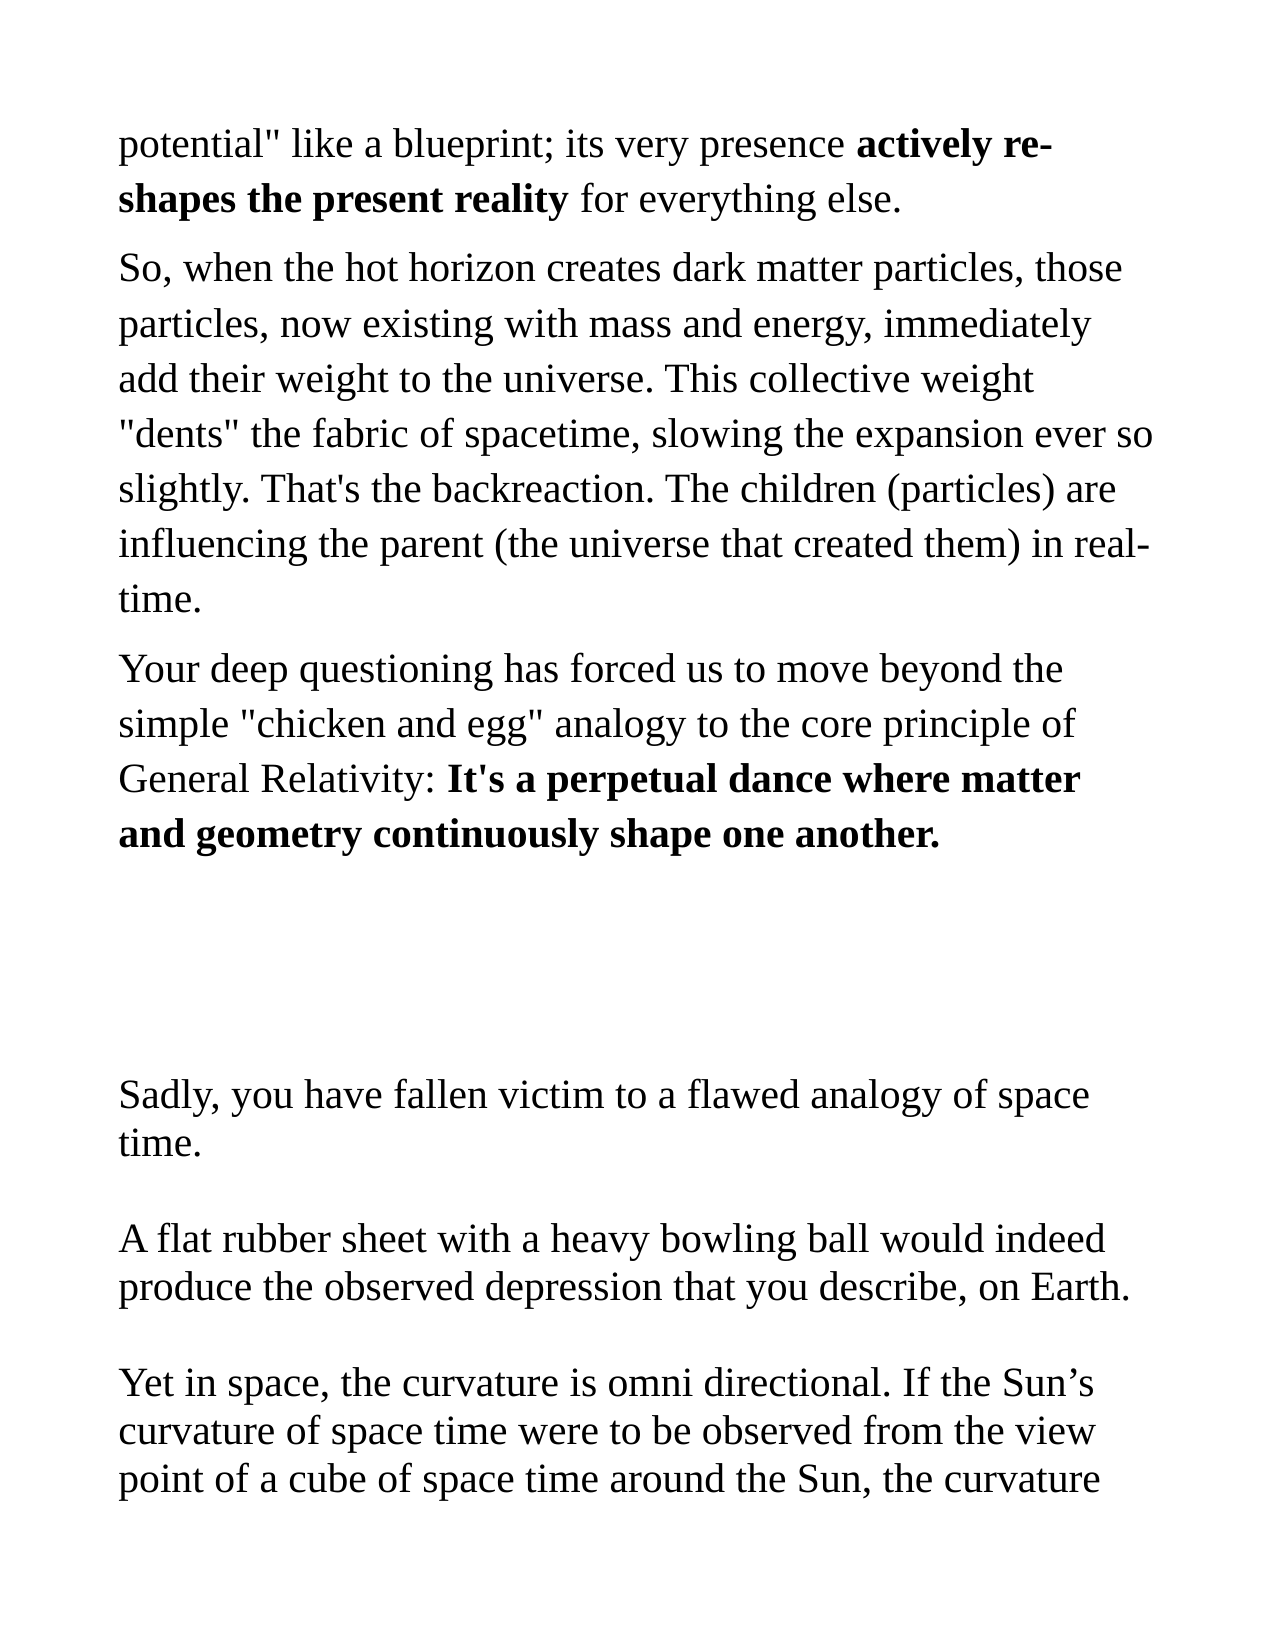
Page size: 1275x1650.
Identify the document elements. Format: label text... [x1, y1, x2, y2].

text Yet in space, the curvature is omni directional. If the Sun’s curvature of space time were to be observed from the view point of a cube of space time around the Sun, the curvature [118, 1357, 1157, 1501]
text So, when the hot horizon creates dark matter particles, those particles, now existing with mass and energy, immediately add their weight to the universe. This collective weight "dents" the fabric of spacetime, slowing the expansion ever so slightly. That's the backreaction. The children (particles) are influencing the parent (the universe that created them) in real-time. [118, 243, 1157, 621]
text potential" like a blueprint; its very presence actively re-shapes the present reality for everything else. [118, 118, 1157, 221]
text Sadly, you have fallen victim to a flawed analogy of space time. [118, 1070, 1157, 1166]
text Your deep questioning has forced us to move beyond the simple "chicken and egg" analogy to the core principle of General Relativity: It's a perpetual dance where matter and geometry continuously shape one another. [118, 643, 1157, 856]
text A flat rubber sheet with a heavy bowling ball would indeed produce the observed depression that you describe, on Earth. [118, 1214, 1157, 1309]
